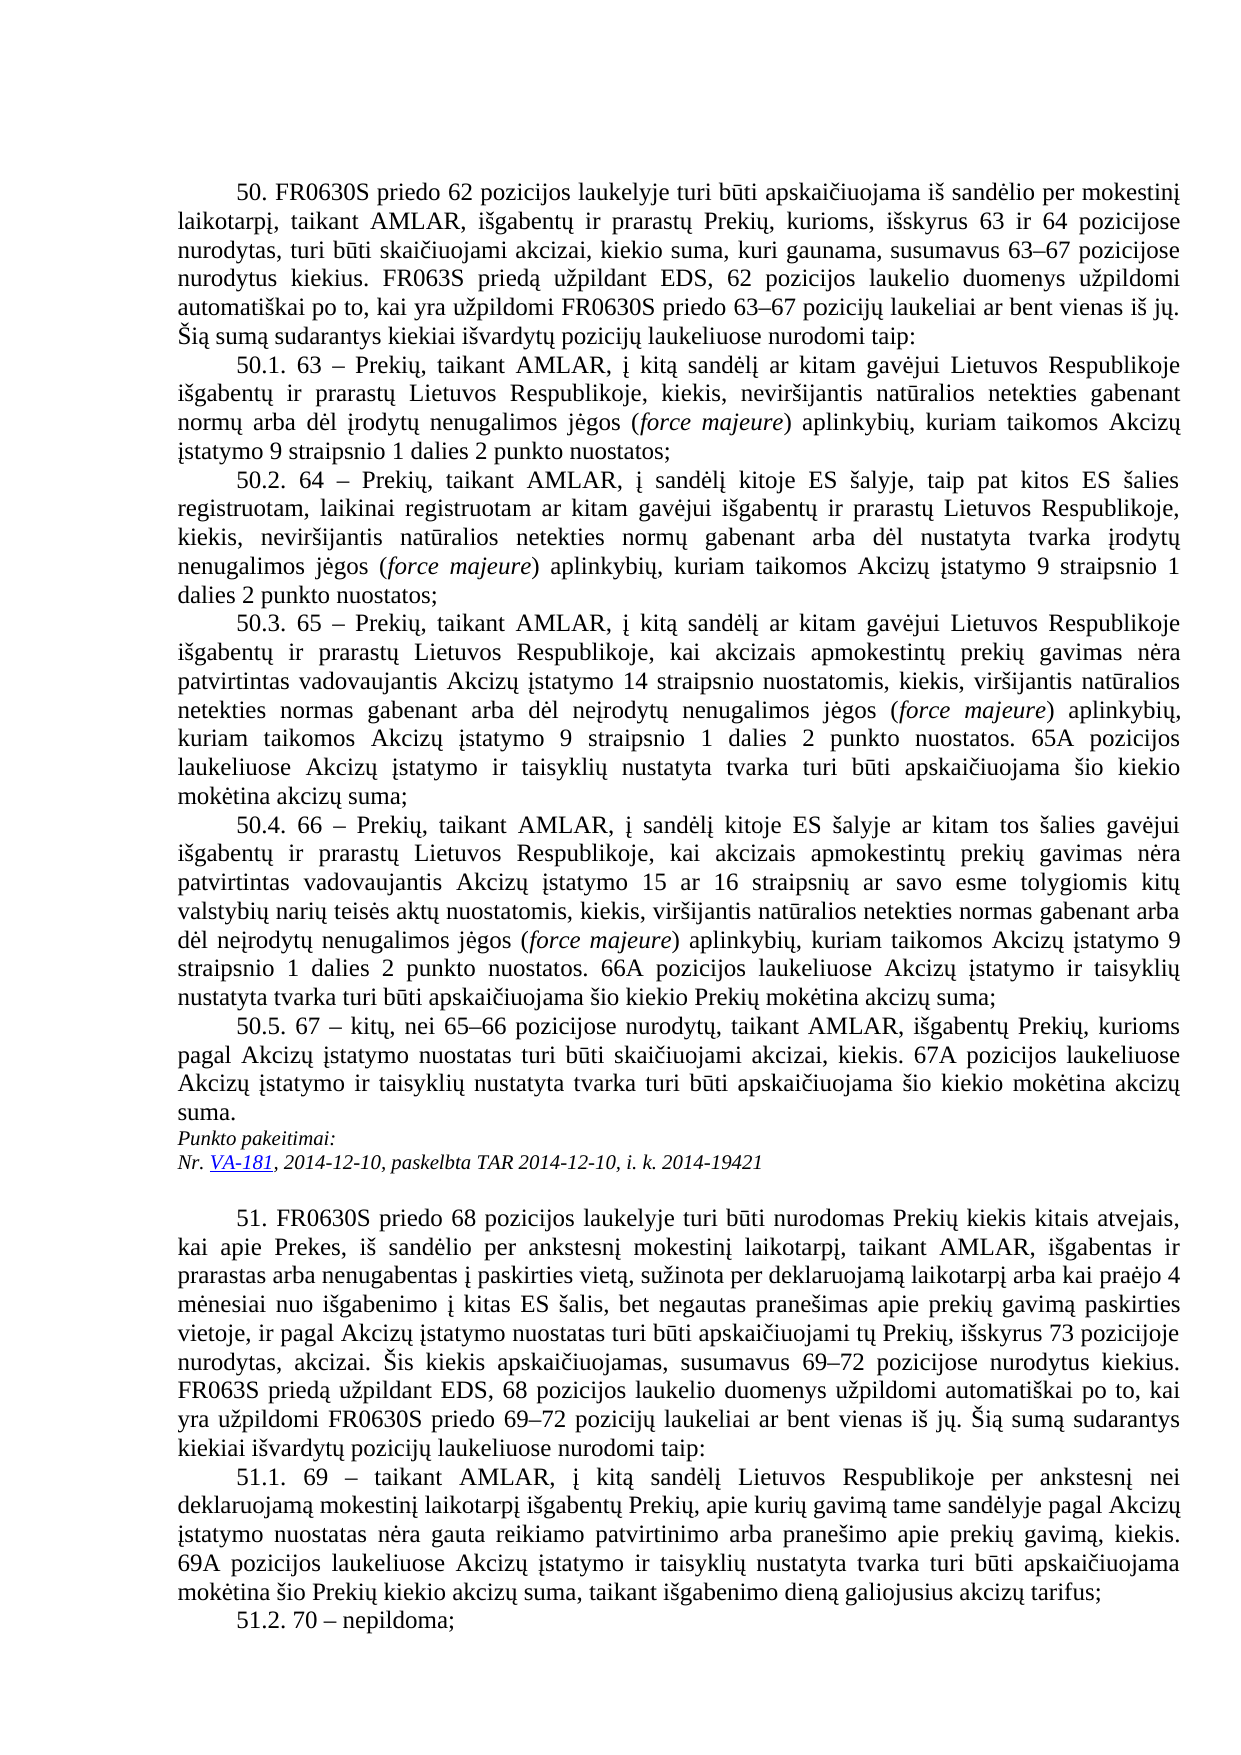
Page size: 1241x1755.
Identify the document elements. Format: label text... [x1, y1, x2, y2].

text 51.2. 70 – nepildoma; [177, 1605, 1181, 1634]
text Punkto pakeitimai: [177, 1126, 1181, 1150]
text 51.1. 69 – taikant AMLAR, į kitą sandėlį Lietuvos Respublikoje per ankstesnį nei deklaruojamą mokestinį laikotarpį išgabentų Prekių, apie kurių gavimą tame sandėlyje pagal Akcizų įstatymo nuostatas nėra gauta reikiamo patvirtinimo arba pranešimo apie prekių gavimą, kiekis. 69A pozicijos laukeliuose Akcizų įstatymo ir taisyklių nustatyta tvarka turi būti apskaičiuojama mokėtina šio Prekių kiekio akcizų suma, taikant išgabenimo dieną galiojusius akcizų tarifus; [177, 1462, 1181, 1605]
text 50.5. 67 – kitų, nei 65–66 pozicijose nurodytų, taikant AMLAR, išgabentų Prekių, kurioms pagal Akcizų įstatymo nuostatas turi būti skaičiuojami akcizai, kiekis. 67A pozicijos laukeliuose Akcizų įstatymo ir taisyklių nustatyta tvarka turi būti apskaičiuojama šio kiekio mokėtina akcizų suma. [177, 1011, 1181, 1126]
text 50.4. 66 – Prekių, taikant AMLAR, į sandėlį kitoje ES šalyje ar kitam tos šalies gavėjui išgabentų ir prarastų Lietuvos Respublikoje, kai akcizais apmokestintų prekių gavimas nėra patvirtintas vadovaujantis Akcizų įstatymo 15 ar 16 straipsnių ar savo esme tolygiomis kitų valstybių narių teisės aktų nuostatomis, kiekis, viršijantis natūralios netekties normas gabenant arba dėl neįrodytų nenugalimos jėgos (force majeure) aplinkybių, kuriam taikomos Akcizų įstatymo 9 straipsnio 1 dalies 2 punkto nuostatos. 66A pozicijos laukeliuose Akcizų įstatymo ir taisyklių nustatyta tvarka turi būti apskaičiuojama šio kiekio Prekių mokėtina akcizų suma; [177, 810, 1181, 1011]
text 50. FR0630S priedo 62 pozicijos laukelyje turi būti apskaičiuojama iš sandėlio per mokestinį laikotarpį, taikant AMLAR, išgabentų ir prarastų Prekių, kurioms, išskyrus 63 ir 64 pozicijose nurodytas, turi būti skaičiuojami akcizai, kiekio suma, kuri gaunama, susumavus 63–67 pozicijose nurodytus kiekius. FR063S priedą užpildant EDS, 62 pozicijos laukelio duomenys užpildomi automatiškai po to, kai yra užpildomi FR0630S priedo 63–67 pozicijų laukeliai ar bent vienas iš jų. Šią sumą sudarantys kiekiai išvardytų pozicijų laukeliuose nurodomi taip: [177, 177, 1181, 350]
text 50.3. 65 – Prekių, taikant AMLAR, į kitą sandėlį ar kitam gavėjui Lietuvos Respublikoje išgabentų ir prarastų Lietuvos Respublikoje, kai akcizais apmokestintų prekių gavimas nėra patvirtintas vadovaujantis Akcizų įstatymo 14 straipsnio nuostatomis, kiekis, viršijantis natūralios netekties normas gabenant arba dėl neįrodytų nenugalimos jėgos (force majeure) aplinkybių, kuriam taikomos Akcizų įstatymo 9 straipsnio 1 dalies 2 punkto nuostatos. 65A pozicijos laukeliuose Akcizų įstatymo ir taisyklių nustatyta tvarka turi būti apskaičiuojama šio kiekio mokėtina akcizų suma; [177, 608, 1181, 810]
text 51. FR0630S priedo 68 pozicijos laukelyje turi būti nurodomas Prekių kiekis kitais atvejais, kai apie Prekes, iš sandėlio per ankstesnį mokestinį laikotarpį, taikant AMLAR, išgabentas ir prarastas arba nenugabentas į paskirties vietą, sužinota per deklaruojamą laikotarpį arba kai praėjo 4 mėnesiai nuo išgabenimo į kitas ES šalis, bet negautas pranešimas apie prekių gavimą paskirties vietoje, ir pagal Akcizų įstatymo nuostatas turi būti apskaičiuojami tų Prekių, išskyrus 73 pozicijoje nurodytas, akcizai. Šis kiekis apskaičiuojamas, susumavus 69–72 pozicijose nurodytus kiekius. FR063S priedą užpildant EDS, 68 pozicijos laukelio duomenys užpildomi automatiškai po to, kai yra užpildomi FR0630S priedo 69–72 pozicijų laukeliai ar bent vienas iš jų. Šią sumą sudarantys kiekiai išvardytų pozicijų laukeliuose nurodomi taip: [177, 1203, 1181, 1462]
text 50.1. 63 – Prekių, taikant AMLAR, į kitą sandėlį ar kitam gavėjui Lietuvos Respublikoje išgabentų ir prarastų Lietuvos Respublikoje, kiekis, neviršijantis natūralios netekties gabenant normų arba dėl įrodytų nenugalimos jėgos (force majeure) aplinkybių, kuriam taikomos Akcizų įstatymo 9 straipsnio 1 dalies 2 punkto nuostatos; [177, 350, 1181, 465]
text Nr. VA-181, 2014-12-10, paskelbta TAR 2014-12-10, i. k. 2014-19421 [177, 1150, 1181, 1174]
text 50.2. 64 – Prekių, taikant AMLAR, į sandėlį kitoje ES šalyje, taip pat kitos ES šalies registruotam, laikinai registruotam ar kitam gavėjui išgabentų ir prarastų Lietuvos Respublikoje, kiekis, neviršijantis natūralios netekties normų gabenant arba dėl nustatyta tvarka įrodytų nenugalimos jėgos (force majeure) aplinkybių, kuriam taikomos Akcizų įstatymo 9 straipsnio 1 dalies 2 punkto nuostatos; [177, 465, 1181, 608]
